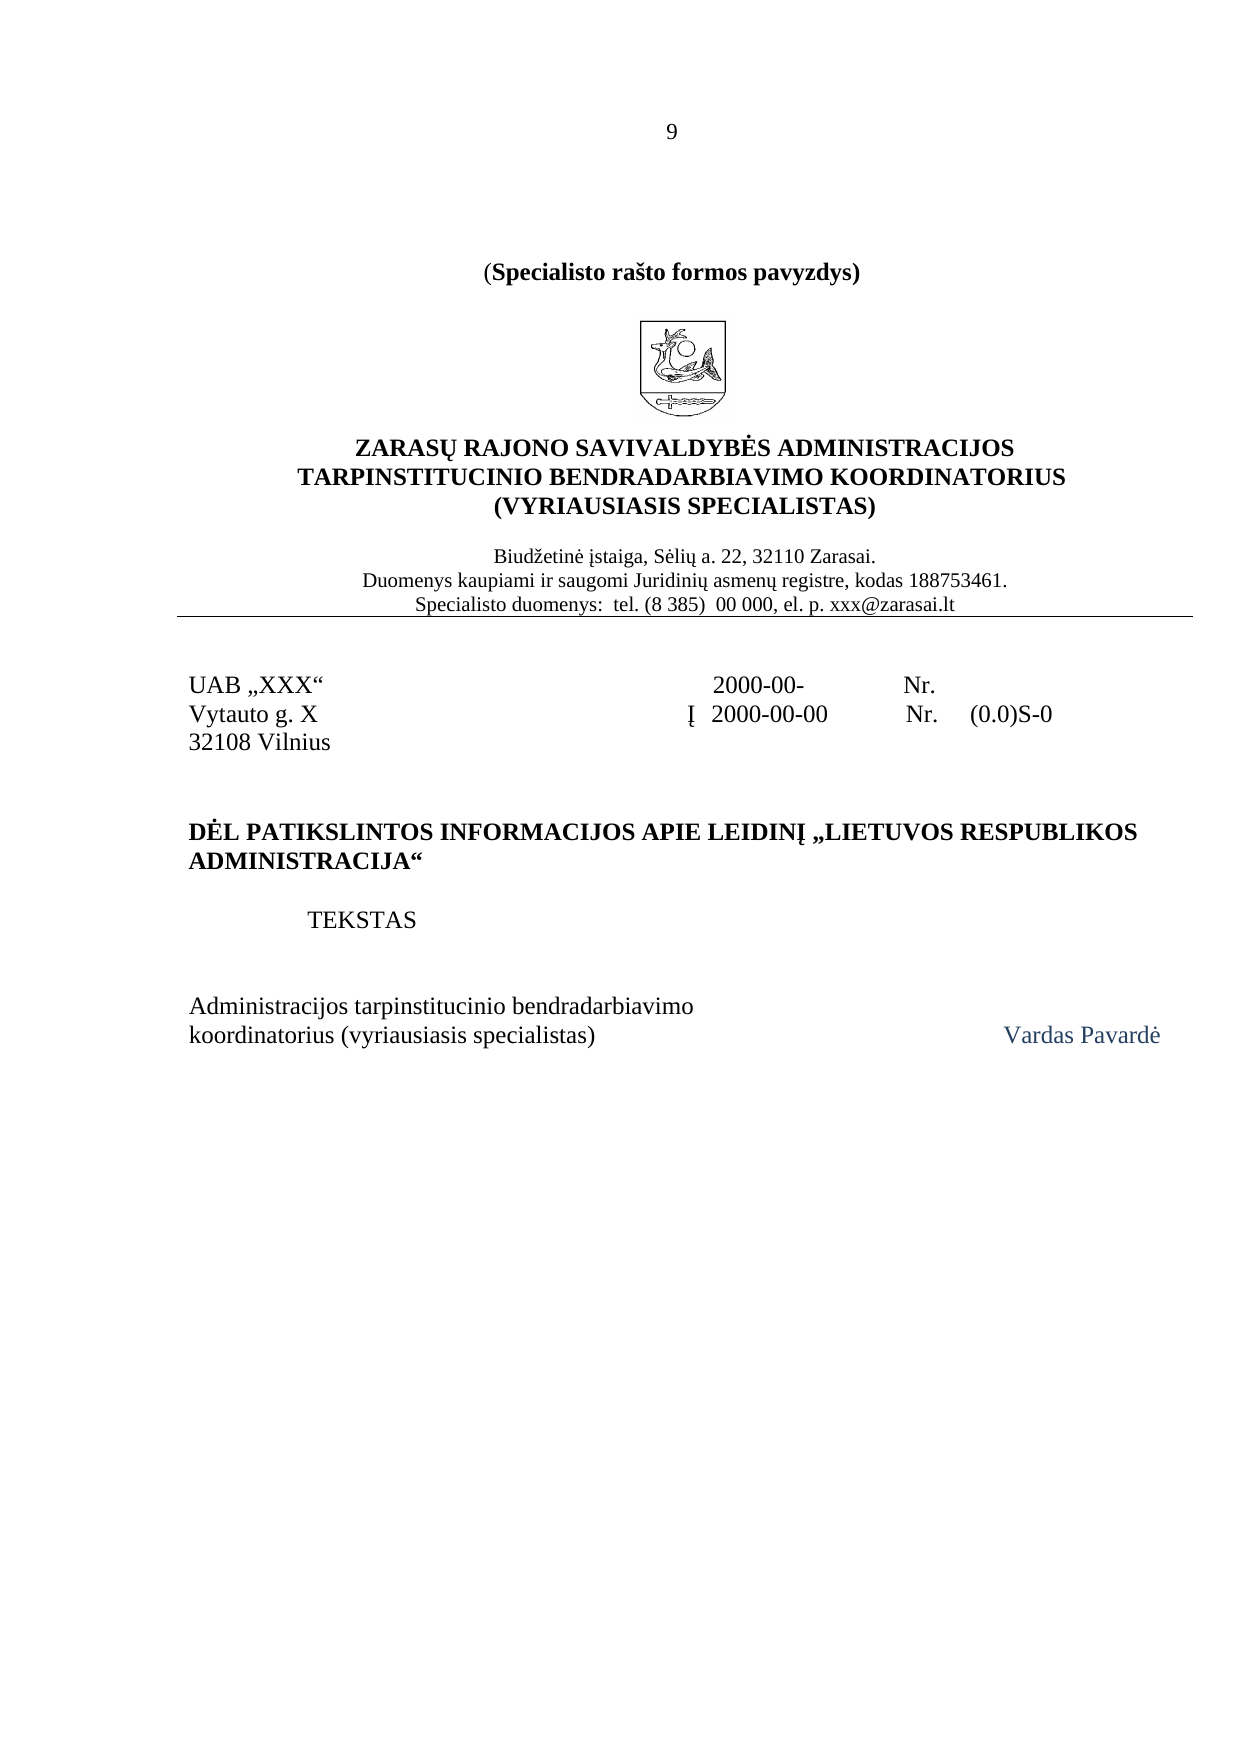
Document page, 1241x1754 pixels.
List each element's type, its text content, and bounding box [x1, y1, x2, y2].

table_cell [177, 617, 1192, 641]
table_cell Biudžetinė įstaiga, Sėlių a. 22, 32110 Zarasai. Duomenys kaupiami ir saugomi Juridinių asmenų registre, kodas 188753461. Specialisto duomenys: tel. (8 385) 00 000, el. p. xxx@zarasai.lt [177, 520, 1192, 616]
table_cell Į [676, 699, 700, 727]
table_cell [676, 728, 1192, 759]
text TEKSTAS [177, 905, 1167, 934]
table_header Vardas Pavardė [927, 991, 1175, 1049]
table_cell (0.0)S-0 [959, 699, 1195, 727]
table_cell dĖL PATIKSLINTOS INFORMACIJOS apie leidinį „lietuvos respublikos administracija“ [177, 817, 1192, 876]
table_cell 2000-00- [676, 641, 882, 699]
table_cell 2000-00-00 [700, 699, 885, 727]
table_header 8*** [709, 991, 927, 1049]
table_cell ZARASŲ RAJONO SAVIVALDYBĖS ADMINISTRACIJOS TARPINSTITUCINIO BENDRADARBIAVIMO KOORDINATORIUS (VYRIAUSIASIS SPECIALISTAS) [177, 434, 1192, 520]
table_cell [956, 641, 1192, 699]
table_header Administracijos tarpinstitucinio bendradarbiavimo koordinatorius (vyriausiasis specialistas) [177, 991, 709, 1049]
table_cell Nr. [883, 641, 956, 699]
table_header [177, 315, 1192, 433]
table_cell UAB „XXX“ Vytauto g. X 32108 Vilnius [177, 641, 676, 759]
table_cell [177, 760, 1192, 817]
table_cell Nr. [885, 699, 959, 727]
text (Specialisto rašto formos pavyzdys) [177, 257, 1167, 286]
